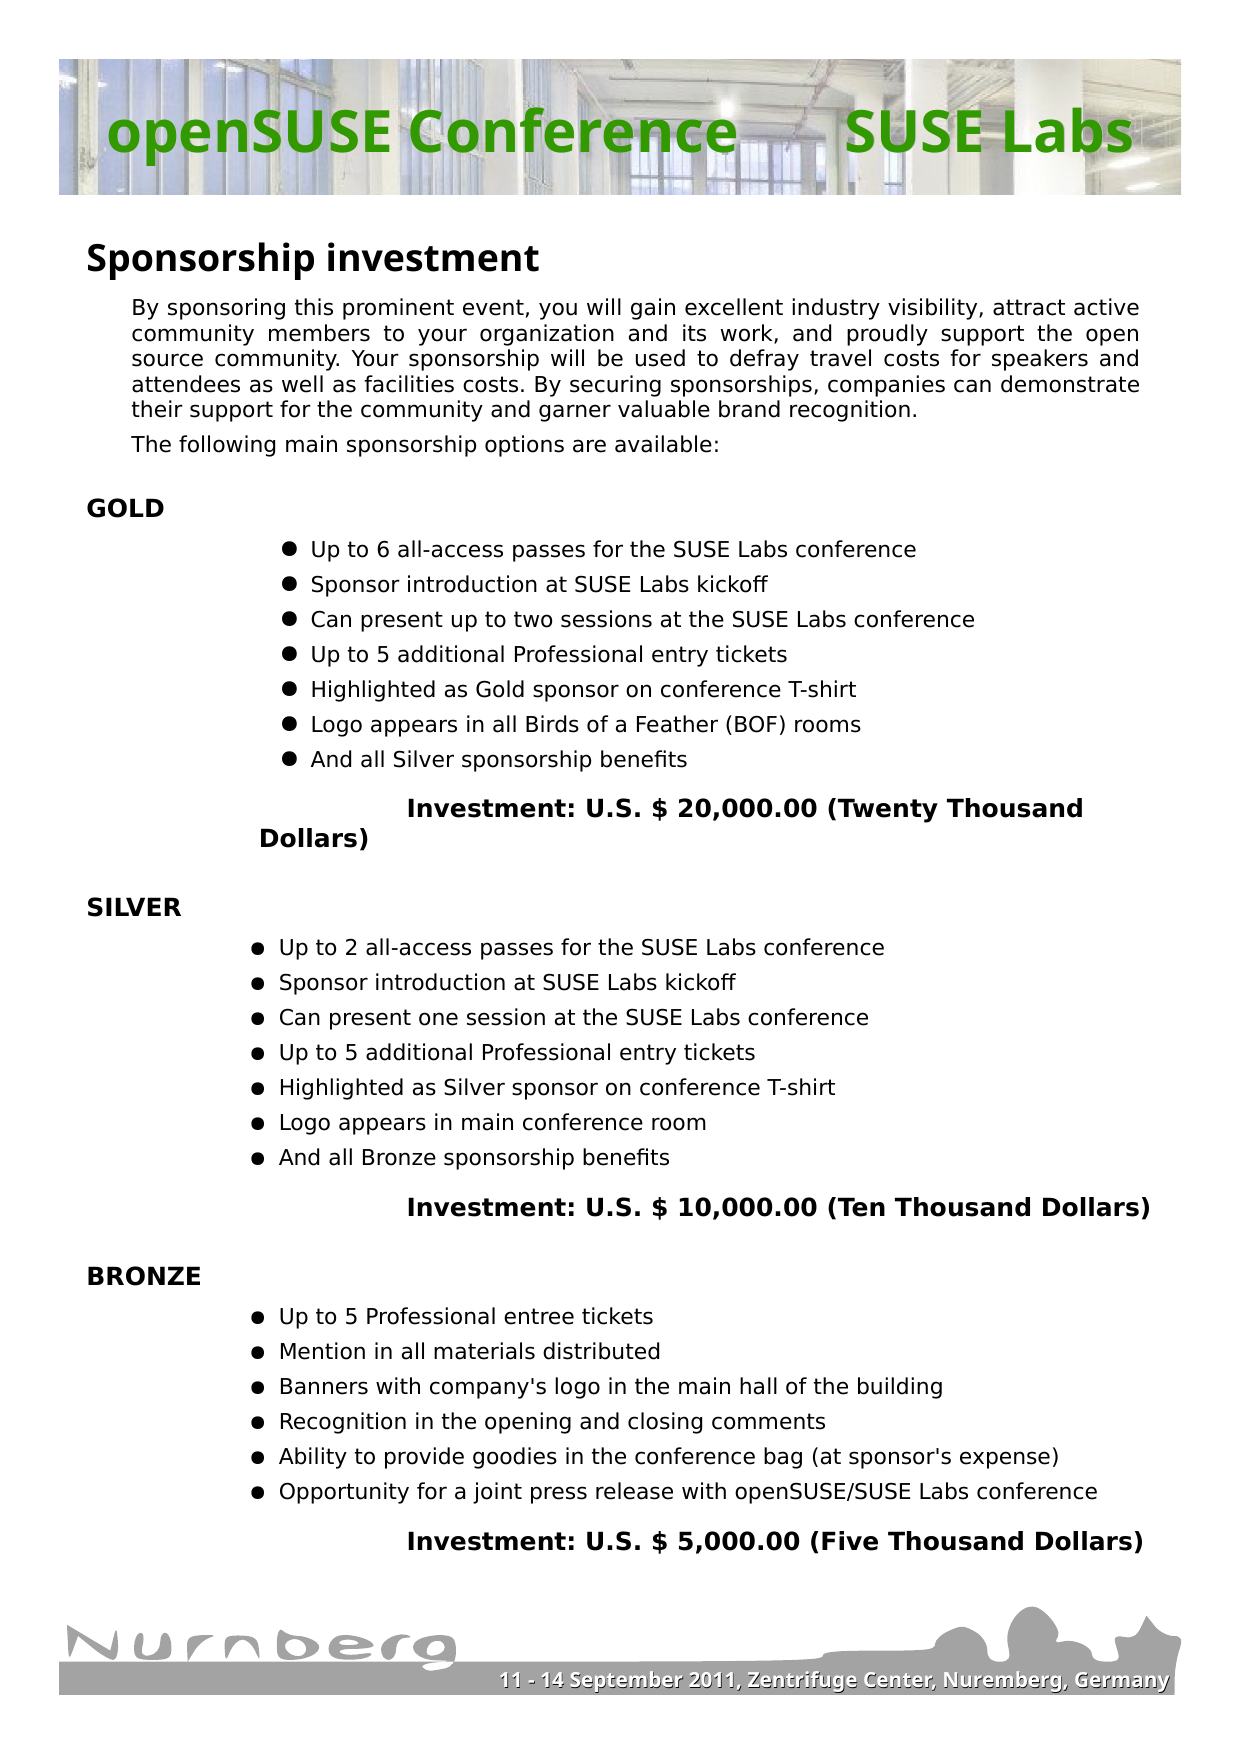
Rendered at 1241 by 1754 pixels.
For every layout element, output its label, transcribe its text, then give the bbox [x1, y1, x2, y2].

list And all Silver sponsorship benefits [281, 747, 1136, 773]
text Investment: U.S. $ 20,000.00 (Twenty Thousand Dollars) [205, 795, 1181, 853]
list Up to 2 all-access passes for the SUSE Labs conference [249, 935, 1141, 961]
list Can present up to two sessions at the SUSE Labs conference [281, 607, 1136, 633]
text By sponsoring this prominent event, you will gain excellent industry visibility, attract active community members to your organization and its work, and proudly support the open source community. Your sponsorship will be used to defray travel costs for speakers and attendees as well as facilities costs. By securing sponsorships, companies can demonstrate their support for the community and garner valuable brand recognition. [131, 295, 1141, 423]
list Logo appears in main conference room [249, 1110, 1141, 1136]
list Can present one session at the SUSE Labs conference [249, 1005, 1141, 1031]
list Sponsor introduction at SUSE Labs kickoff [249, 970, 1141, 996]
subtitle SILVER [86, 893, 1181, 922]
list Up to 6 all-access passes for the SUSE Labs conference [281, 537, 1136, 563]
picture [59, 59, 1182, 195]
list And all Bronze sponsorship benefits [249, 1145, 1141, 1171]
list Logo appears in all Birds of a Feather (BOF) rooms [281, 712, 1136, 738]
list Up to 5 Professional entree tickets [249, 1304, 1141, 1330]
list Mention in all materials distributed [249, 1339, 1141, 1365]
text The following main sponsorship options are available: [131, 432, 1141, 458]
list Highlighted as Gold sponsor on conference T-shirt [281, 677, 1136, 703]
list Recognition in the opening and closing comments [249, 1409, 1141, 1435]
list Sponsor introduction at SUSE Labs kickoff [281, 572, 1136, 598]
text Investment: U.S. $ 10,000.00 (Ten Thousand Dollars) [205, 1193, 1181, 1222]
text Investment: U.S. $ 5,000.00 (Five Thousand Dollars) [205, 1527, 1181, 1556]
list Ability to provide goodies in the conference bag (at sponsor's expense) [249, 1444, 1141, 1470]
subtitle Sponsorship investment [86, 232, 1181, 283]
list Up to 5 additional Professional entry tickets [281, 642, 1136, 668]
list Highlighted as Silver sponsor on conference T-shirt [249, 1075, 1141, 1101]
list Up to 5 additional Professional entry tickets [249, 1040, 1141, 1066]
list Banners with company's logo in the main hall of the building [249, 1374, 1141, 1400]
subtitle GOLD [86, 494, 1181, 524]
subtitle BRONZE [86, 1262, 1181, 1291]
